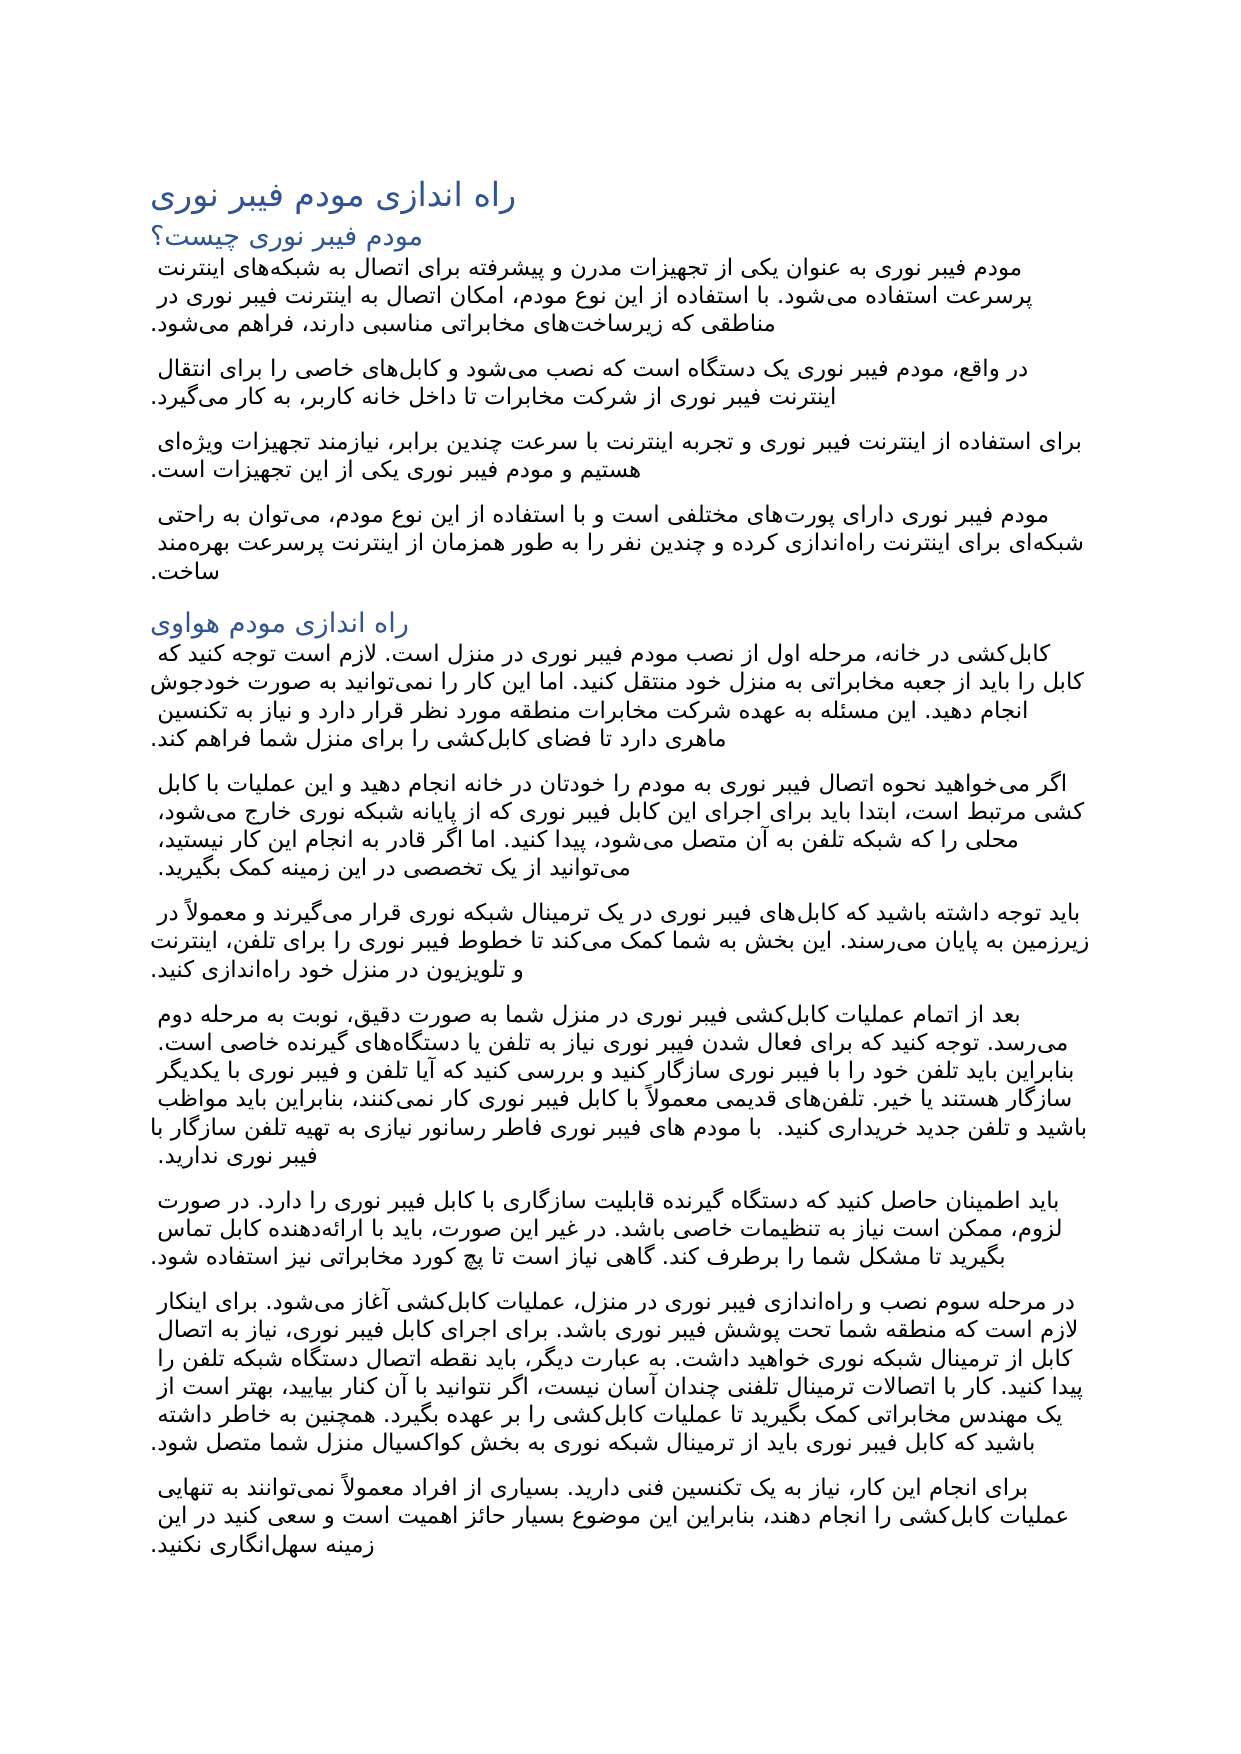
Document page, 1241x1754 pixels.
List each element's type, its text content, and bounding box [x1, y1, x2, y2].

text مودم فیبر نوری به عنوان یکی از تجهیزات مدرن و پیشرفته برای اتصال به شبکه‌های اینترنت پرسرعت استفاده می‌شود. با استفاده از این نوع مودم، امکان اتصال به اینترنت فیبر نوری در مناطقی که زیرساخت‌های مخابراتی مناسبی دارند، فراهم می‌شود. [150, 254, 1090, 337]
text بعد از اتمام عملیات کابل‌کشی فیبر نوری در منزل شما به صورت دقیق، نوبت به مرحله دوم می‌رسد. توجه کنید که برای فعال شدن فیبر نوری نیاز به تلفن یا دستگاه‌های گیرنده خاصی است. بنابراین باید تلفن خود را با فیبر نوری سازگار کنید و بررسی کنید که آیا تلفن و فیبر نوری با یکدیگر سازگار هستند یا خیر. تلفن‌های قدیمی معمولاً با کابل فیبر نوری کار نمی‌کنند، بنابراین باید مواظب باشید و تلفن جدید خریداری کنید. با مودم های فیبر نوری فاطر رسانور نیازی به تهیه تلفن سازگار با فیبر نوری ندارید. [150, 1001, 1090, 1169]
text در مرحله سوم نصب و راه‌اندازی فیبر نوری در منزل، عملیات کابل‌کشی آغاز می‌شود. برای اینکار لازم است که منطقه شما تحت پوشش فیبر نوری باشد. برای اجرای کابل فیبر نوری، نیاز به اتصال کابل از ترمینال شبکه نوری خواهید داشت. به عبارت دیگر، باید نقطه اتصال دستگاه شبکه تلفن را پیدا کنید. کار با اتصالات ترمینال تلفنی چندان آسان نیست، اگر نتوانید با آن کنار بیایید، بهتر است از یک مهندس مخابراتی کمک بگیرید تا عملیات کابل‌کشی را بر عهده بگیرد. همچنین به خاطر داشته باشید که کابل فیبر نوری باید از ترمینال شبکه نوری به بخش کواکسیال منزل شما متصل شود. [150, 1288, 1090, 1456]
text اگر می‌خواهید نحوه اتصال فیبر نوری به مودم را خودتان در خانه انجام دهید و این عملیات با کابل کشی مرتبط است، ابتدا باید برای اجرای این کابل فیبر نوری که از پایانه شبکه نوری خارج می‌شود، محلی را که شبکه تلفن به آن متصل می‌شود، پیدا کنید. اما اگر قادر به انجام این کار نیستید، می‌توانید از یک تخصصی در این زمینه کمک بگیرید. [150, 770, 1090, 881]
text برای انجام این کار، نیاز به یک تکنسین فنی دارید. بسیاری از افراد معمولاً نمی‌توانند به تنهایی عملیات کابل‌کشی را انجام دهند، بنابراین این موضوع بسیار حائز اهمیت است و سعی کنید در این زمینه سهل‌انگاری نکنید. [150, 1474, 1090, 1557]
text در واقع، مودم فیبر نوری یک دستگاه است که نصب می‌شود و کابل‌های خاصی را برای انتقال اینترنت فیبر نوری از شرکت مخابرات تا داخل خانه کاربر، به کار می‌گیرد. [150, 355, 1090, 410]
subtitle راه اندازی مودم هواوی [150, 607, 1090, 638]
subtitle مودم فیبر نوری چیست؟ [150, 220, 1090, 252]
text باید توجه داشته باشید که کابل‌های فیبر نوری در یک ترمینال شبکه نوری قرار می‌گیرند و معمولاً در زیرزمین به پایان می‌رسند. این بخش به شما کمک می‌کند تا خطوط فیبر نوری را برای تلفن، اینترنت و تلویزیون در منزل خود راه‌اندازی کنید. [150, 899, 1090, 983]
text کابل‌کشی در خانه، مرحله اول از نصب مودم فیبر نوری در منزل است. لازم است توجه کنید که کابل را باید از جعبه مخابراتی به منزل خود منتقل کنید. اما این کار را نمی‌توانید به صورت خودجوش انجام دهید. این مسئله به عهده شرکت مخابرات منطقه مورد نظر قرار دارد و نیاز به تکنسین ماهری دارد تا فضای کابل‌کشی را برای منزل شما فراهم کند. [150, 640, 1090, 752]
text مودم فیبر نوری دارای پورت‌های مختلفی است و با استفاده از این نوع مودم، می‌توان به راحتی شبکه‌ای برای اینترنت راه‌اندازی کرده و چندین نفر را به طور همزمان از اینترنت پرسرعت بهره‌مند ساخت. [150, 501, 1090, 584]
text باید اطمینان حاصل کنید که دستگاه گیرنده قابلیت سازگاری با کابل فیبر نوری را دارد. در صورت لزوم، ممکن است نیاز به تنظیمات خاصی باشد. در غیر این صورت، باید با ارائه‌دهنده کابل تماس بگیرید تا مشکل شما را برطرف کند. گاهی نیاز است تا پچ کورد مخابراتی نیز استفاده شود. [150, 1187, 1090, 1270]
text برای استفاده از اینترنت فیبر نوری و تجربه اینترنت با سرعت چندین برابر، نیازمند تجهیزات ویژه‌ای هستیم و مودم فیبر نوری یکی از این تجهیزات است. [150, 428, 1090, 483]
subtitle راه اندازی مودم فیبر نوری [150, 175, 1090, 214]
